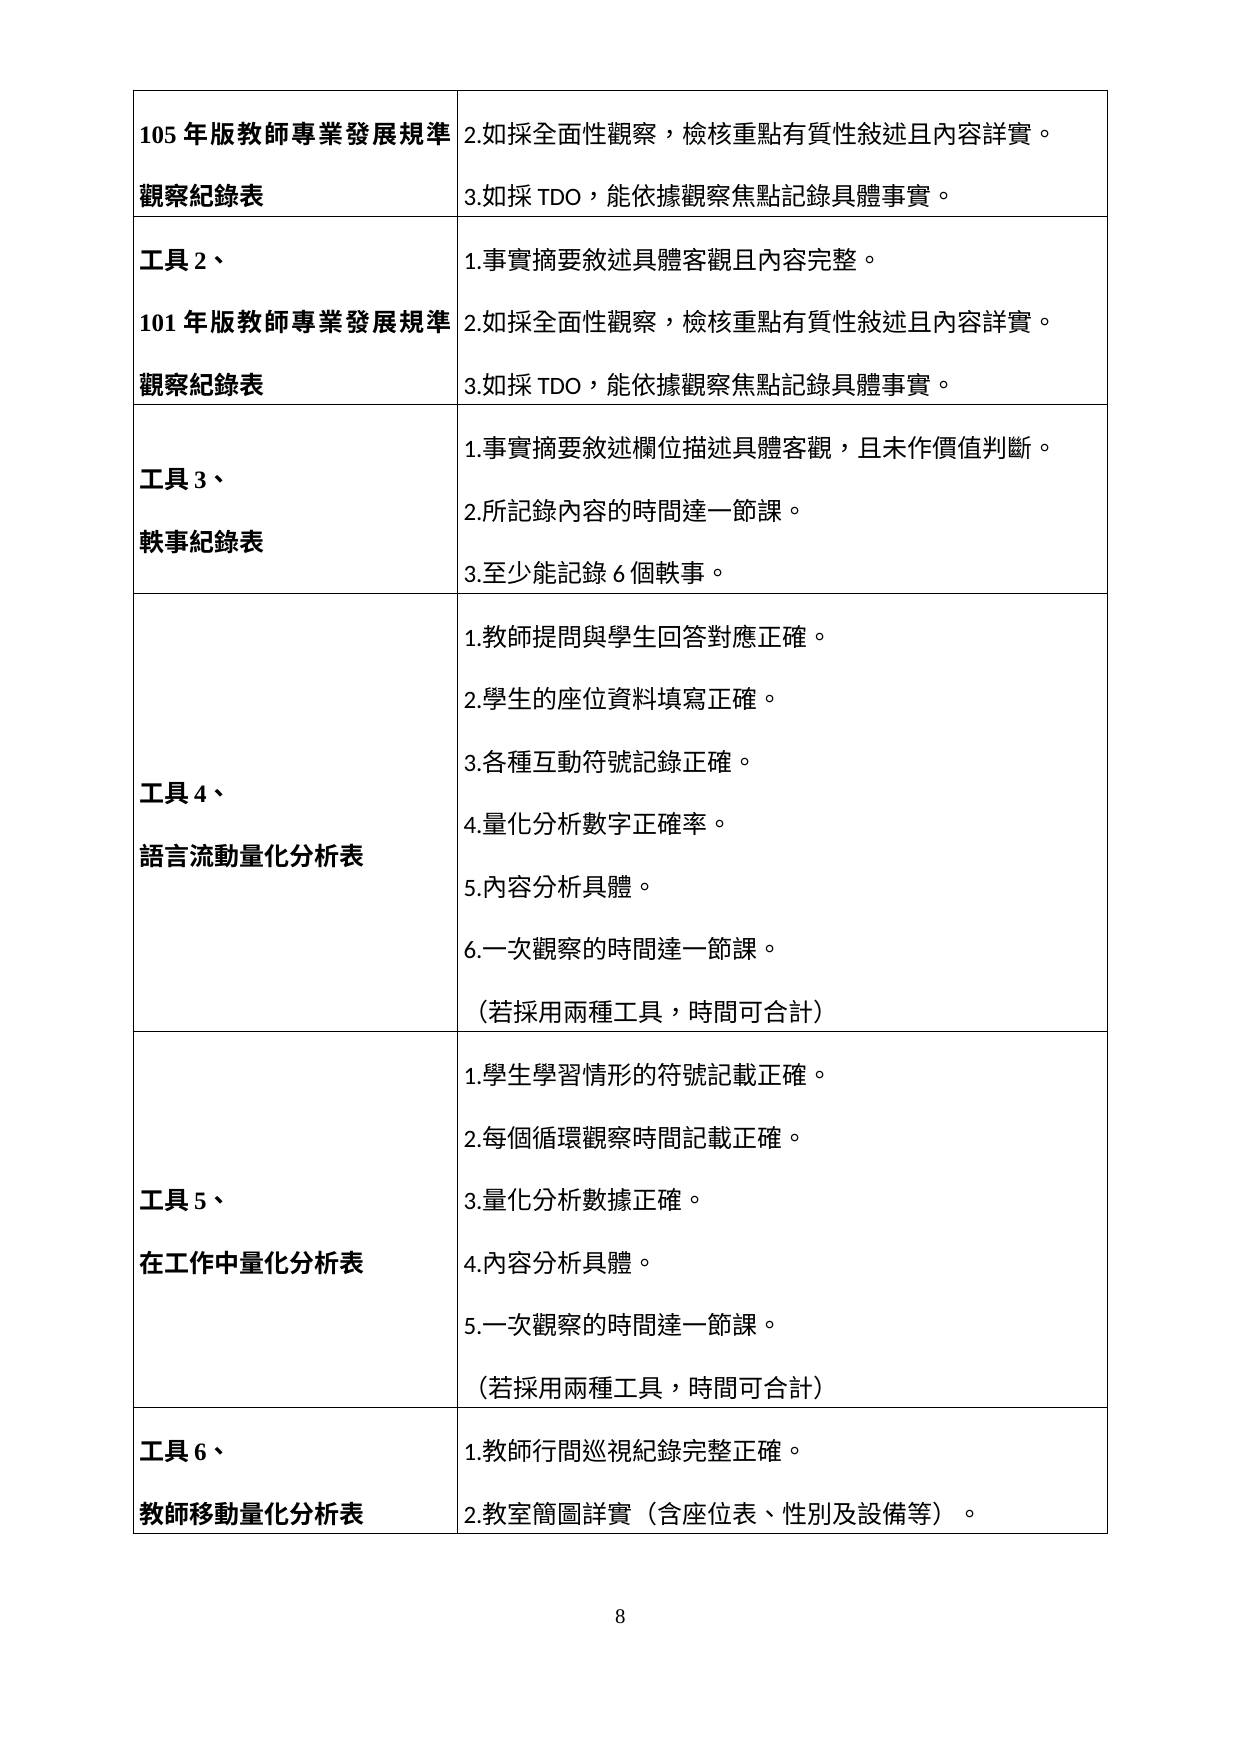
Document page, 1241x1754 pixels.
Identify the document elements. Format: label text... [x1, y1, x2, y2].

table_cell 工具5、 在工作中量化分析表 [134, 1032, 457, 1407]
table_cell 工具3、 軼事紀錄表 [134, 405, 457, 593]
table_cell 1.教師提問與學生回答對應正確。 2.學生的座位資料填寫正確。 3.各種互動符號記錄正確。 4.量化分析數字正確率。 5.內容分析具體。 6.一次觀察的時間達一節課。 （若採用兩種工具，時間可合計） [458, 594, 1107, 1031]
table_cell 1.事實摘要敘述具體客觀且內容完整。 2.如採全面性觀察，檢核重點有質性敍述且內容詳實。 3.如採TDO，能依據觀察焦點記錄具體事實。 [458, 217, 1107, 404]
table_cell 工具6、 教師移動量化分析表 [134, 1408, 457, 1533]
table_cell 1.教師行間巡視紀錄完整正確。 2.教室簡圖詳實（含座位表、性別及設備等）。 [458, 1408, 1107, 1533]
table_cell 1.學生學習情形的符號記載正確。 2.每個循環觀察時間記載正確。 3.量化分析數據正確。 4.內容分析具體。 5.一次觀察的時間達一節課。 （若採用兩種工具，時間可合計） [458, 1032, 1107, 1407]
table_cell 工具4、 語言流動量化分析表 [134, 594, 457, 1031]
table_cell 1.事實摘要敘述欄位描述具體客觀，且未作價值判斷。 2.所記錄內容的時間達一節課。 3.至少能記錄6個軼事。 [458, 405, 1107, 593]
table_cell 105年版教師專業發展規準觀察紀錄表 [134, 91, 457, 216]
table_cell 2.如採全面性觀察，檢核重點有質性敍述且內容詳實。 3.如採TDO，能依據觀察焦點記錄具體事實。 [458, 91, 1107, 216]
table_cell 工具2、 101年版教師專業發展規準觀察紀錄表 [134, 217, 457, 404]
